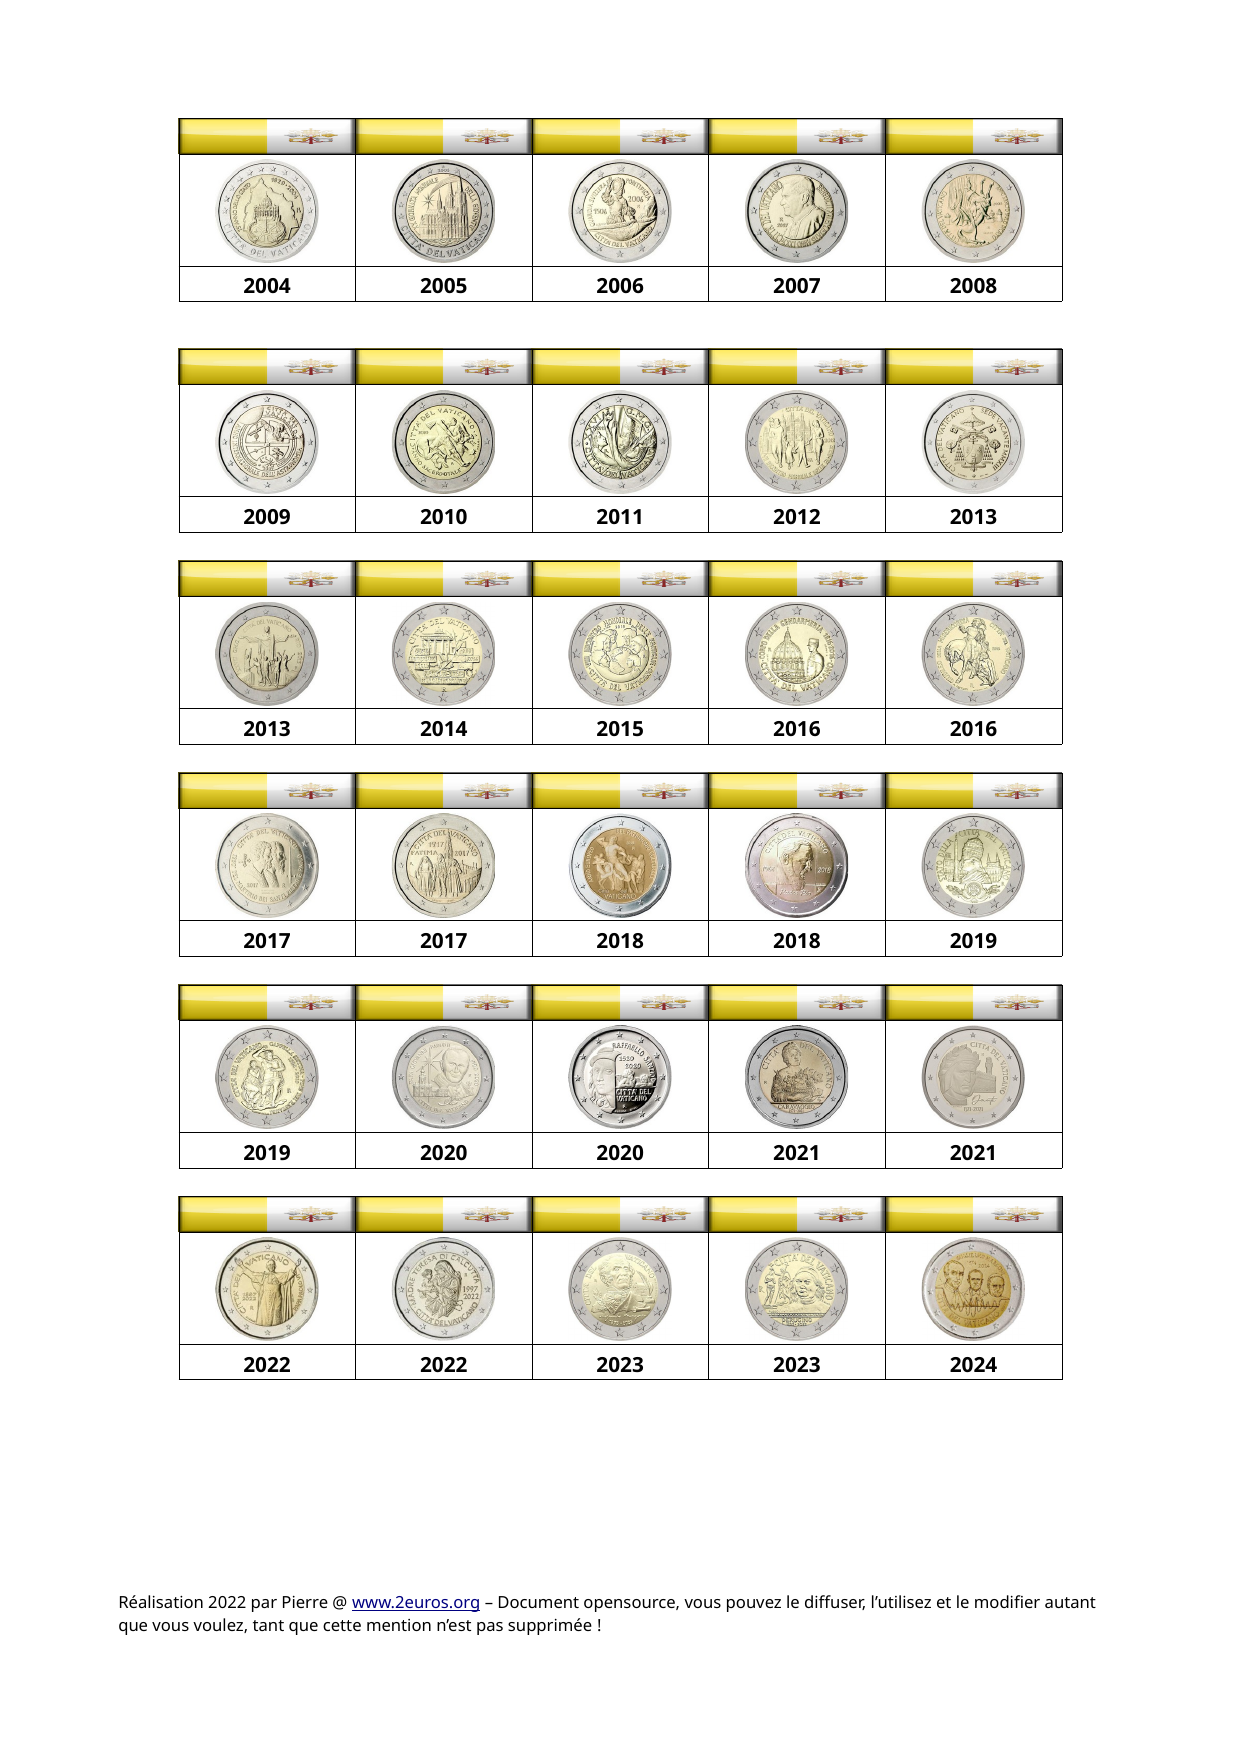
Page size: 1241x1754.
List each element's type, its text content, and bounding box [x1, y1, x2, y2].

picture [921, 159, 1025, 263]
table_cell 2016 [709, 709, 885, 744]
picture [215, 390, 319, 494]
picture [568, 159, 672, 263]
table_cell 2008 [886, 267, 1062, 301]
picture [921, 813, 1025, 918]
table_cell [533, 809, 708, 920]
table_cell [886, 1021, 1062, 1132]
table_header [180, 350, 355, 384]
table_header [709, 774, 885, 808]
picture [391, 159, 495, 263]
table_cell 2024 [886, 1345, 1062, 1379]
picture [215, 1237, 319, 1341]
table_cell [709, 1233, 885, 1344]
table_header [533, 986, 708, 1020]
picture [745, 159, 849, 263]
picture [745, 602, 849, 706]
table_header [709, 562, 885, 596]
picture [921, 390, 1025, 494]
table_cell 2022 [180, 1345, 355, 1379]
table_cell 2019 [886, 921, 1062, 956]
picture [568, 390, 672, 494]
table_cell [886, 385, 1062, 496]
table_cell [180, 1021, 355, 1132]
table_cell 2018 [533, 921, 708, 956]
table_header [709, 986, 885, 1020]
table_header [709, 350, 885, 384]
picture [745, 813, 849, 918]
table_header [533, 350, 708, 384]
picture [568, 813, 672, 918]
table_cell [533, 155, 708, 266]
table_header [886, 119, 1062, 153]
table_cell 2020 [356, 1133, 532, 1167]
table_cell [180, 809, 355, 920]
picture [391, 813, 495, 918]
table_header [709, 119, 885, 153]
table_header [356, 774, 532, 808]
picture [568, 1237, 672, 1341]
table_cell [356, 1021, 532, 1132]
table_cell 2009 [180, 497, 355, 532]
picture [921, 1237, 1025, 1341]
table_cell 2023 [533, 1345, 708, 1379]
picture [391, 390, 495, 494]
table_cell 2013 [886, 497, 1062, 532]
table_header [886, 1197, 1062, 1232]
table_header [356, 562, 532, 596]
table_cell [886, 155, 1062, 266]
table_cell 2021 [709, 1133, 885, 1167]
table_cell [709, 155, 885, 266]
table_header [180, 1197, 355, 1232]
table_header [533, 119, 708, 153]
table_cell 2014 [356, 709, 532, 744]
picture [921, 1025, 1025, 1129]
picture [745, 1025, 849, 1129]
table_cell 2012 [709, 497, 885, 532]
picture [921, 602, 1025, 706]
table_cell [709, 597, 885, 708]
table_header [356, 350, 532, 384]
table_cell 2013 [180, 709, 355, 744]
picture [391, 1025, 495, 1129]
table_cell 2007 [709, 267, 885, 301]
table_cell 2017 [356, 921, 532, 956]
table_cell [180, 1233, 355, 1344]
table_header [533, 562, 708, 596]
table_header [180, 774, 355, 808]
table_header [709, 1197, 885, 1232]
table_header [886, 562, 1062, 596]
picture [745, 390, 849, 494]
table_cell [356, 1233, 532, 1344]
table_header [180, 562, 355, 596]
table_cell 2006 [533, 267, 708, 301]
picture [568, 1025, 672, 1129]
table_cell [180, 385, 355, 496]
table_cell [709, 809, 885, 920]
table_cell [356, 597, 532, 708]
table_cell 2022 [356, 1345, 532, 1379]
table_cell 2004 [180, 267, 355, 301]
table_header [533, 1197, 708, 1232]
picture [745, 1237, 849, 1341]
table_cell 2010 [356, 497, 532, 532]
table_cell [533, 1233, 708, 1344]
table_cell [533, 597, 708, 708]
table_cell 2011 [533, 497, 708, 532]
picture [215, 159, 319, 263]
table_header [356, 1197, 532, 1232]
table_cell [356, 385, 532, 496]
table_cell 2021 [886, 1133, 1062, 1167]
table_cell 2016 [886, 709, 1062, 744]
picture [391, 602, 495, 706]
table_cell [886, 597, 1062, 708]
table_header [356, 119, 532, 153]
table_header [180, 119, 355, 153]
picture [568, 602, 672, 706]
table_cell 2018 [709, 921, 885, 956]
table_cell [180, 155, 355, 266]
table_cell 2005 [356, 267, 532, 301]
picture [391, 1237, 495, 1341]
table_header [180, 986, 355, 1020]
table_cell 2017 [180, 921, 355, 956]
table_cell 2023 [709, 1345, 885, 1379]
table_cell 2019 [180, 1133, 355, 1167]
table_cell [709, 385, 885, 496]
table_cell [709, 1021, 885, 1132]
table_cell [886, 809, 1062, 920]
table_cell [533, 1021, 708, 1132]
table_header [356, 986, 532, 1020]
picture [215, 1025, 319, 1129]
table_cell 2020 [533, 1133, 708, 1167]
table_cell [886, 1233, 1062, 1344]
table_header [886, 350, 1062, 384]
picture [215, 813, 319, 918]
table_cell [180, 597, 355, 708]
table_header [533, 774, 708, 808]
table_cell 2015 [533, 709, 708, 744]
table_cell [533, 385, 708, 496]
table_header [886, 774, 1062, 808]
table_cell [356, 809, 532, 920]
table_cell [356, 155, 532, 266]
picture [215, 602, 319, 706]
table_header [886, 986, 1062, 1020]
